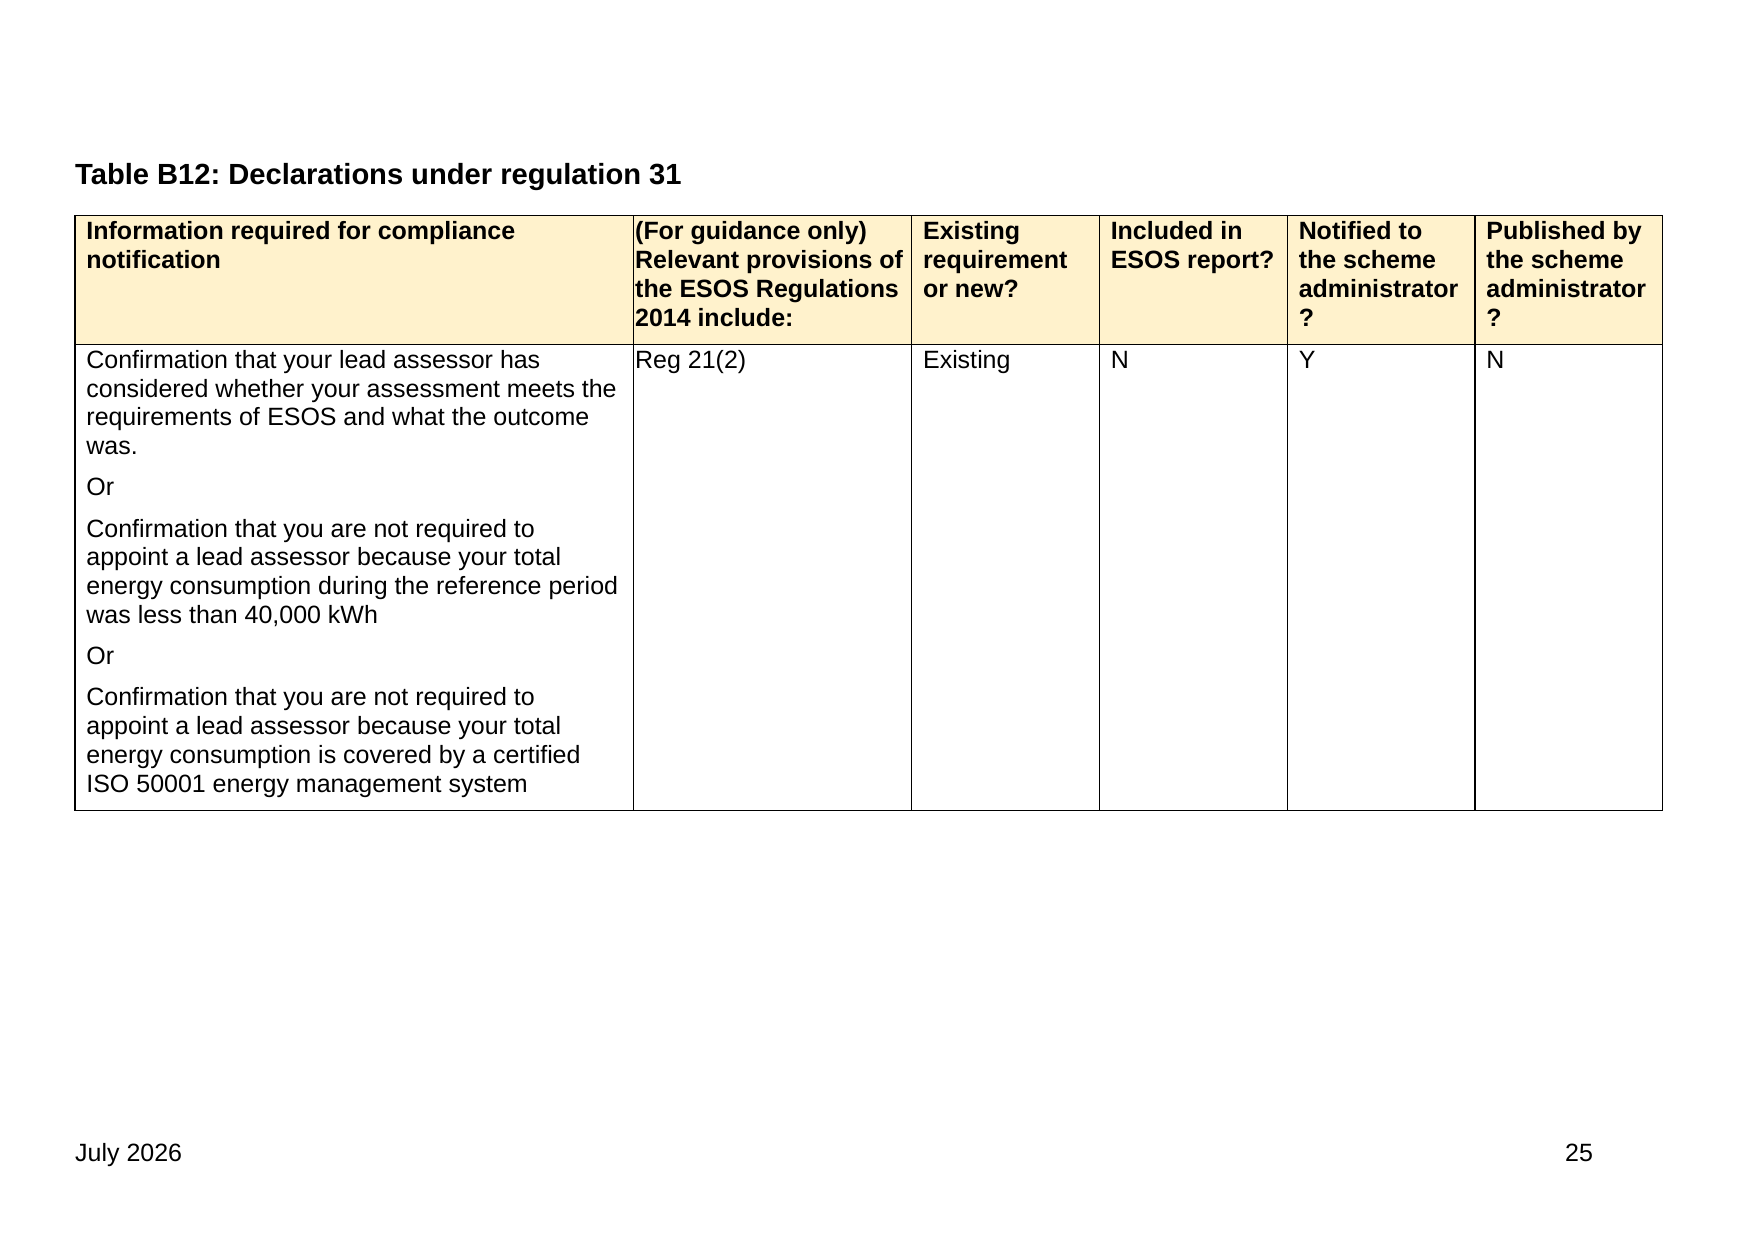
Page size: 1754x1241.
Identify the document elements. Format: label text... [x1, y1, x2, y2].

table_cell N [1476, 345, 1662, 810]
table_cell N [1100, 345, 1287, 810]
table_header (For guidance only) Relevant provisions of the ESOS Regulations 2014 include: [634, 216, 911, 344]
table_cell Y [1288, 345, 1474, 810]
table_header Existing requirement or new? [912, 216, 1099, 344]
table_header Included in ESOS report? [1100, 216, 1287, 344]
table_cell Reg 21(2) [634, 345, 911, 810]
table_cell Existing [912, 345, 1099, 810]
table_header Information required for compliance notification [76, 216, 633, 344]
table_header Published by the scheme administrator? [1476, 216, 1662, 344]
table_cell Confirmation that your lead assessor has considered whether your assessment meets the requirements of ESOS and what the outcome was. Or Confirmation that you are not required to appoint a lead assessor because your total energy consumption during the reference period was less than 40,000 kWh Or Confirmation that you are not required to appoint a lead assessor because your total energy consumption is covered by a certified ISO 50001 energy management system [76, 345, 633, 810]
table_header Notified to the scheme administrator? [1288, 216, 1474, 344]
subtitle Table B12: Declarations under regulation 31 [75, 157, 1679, 190]
